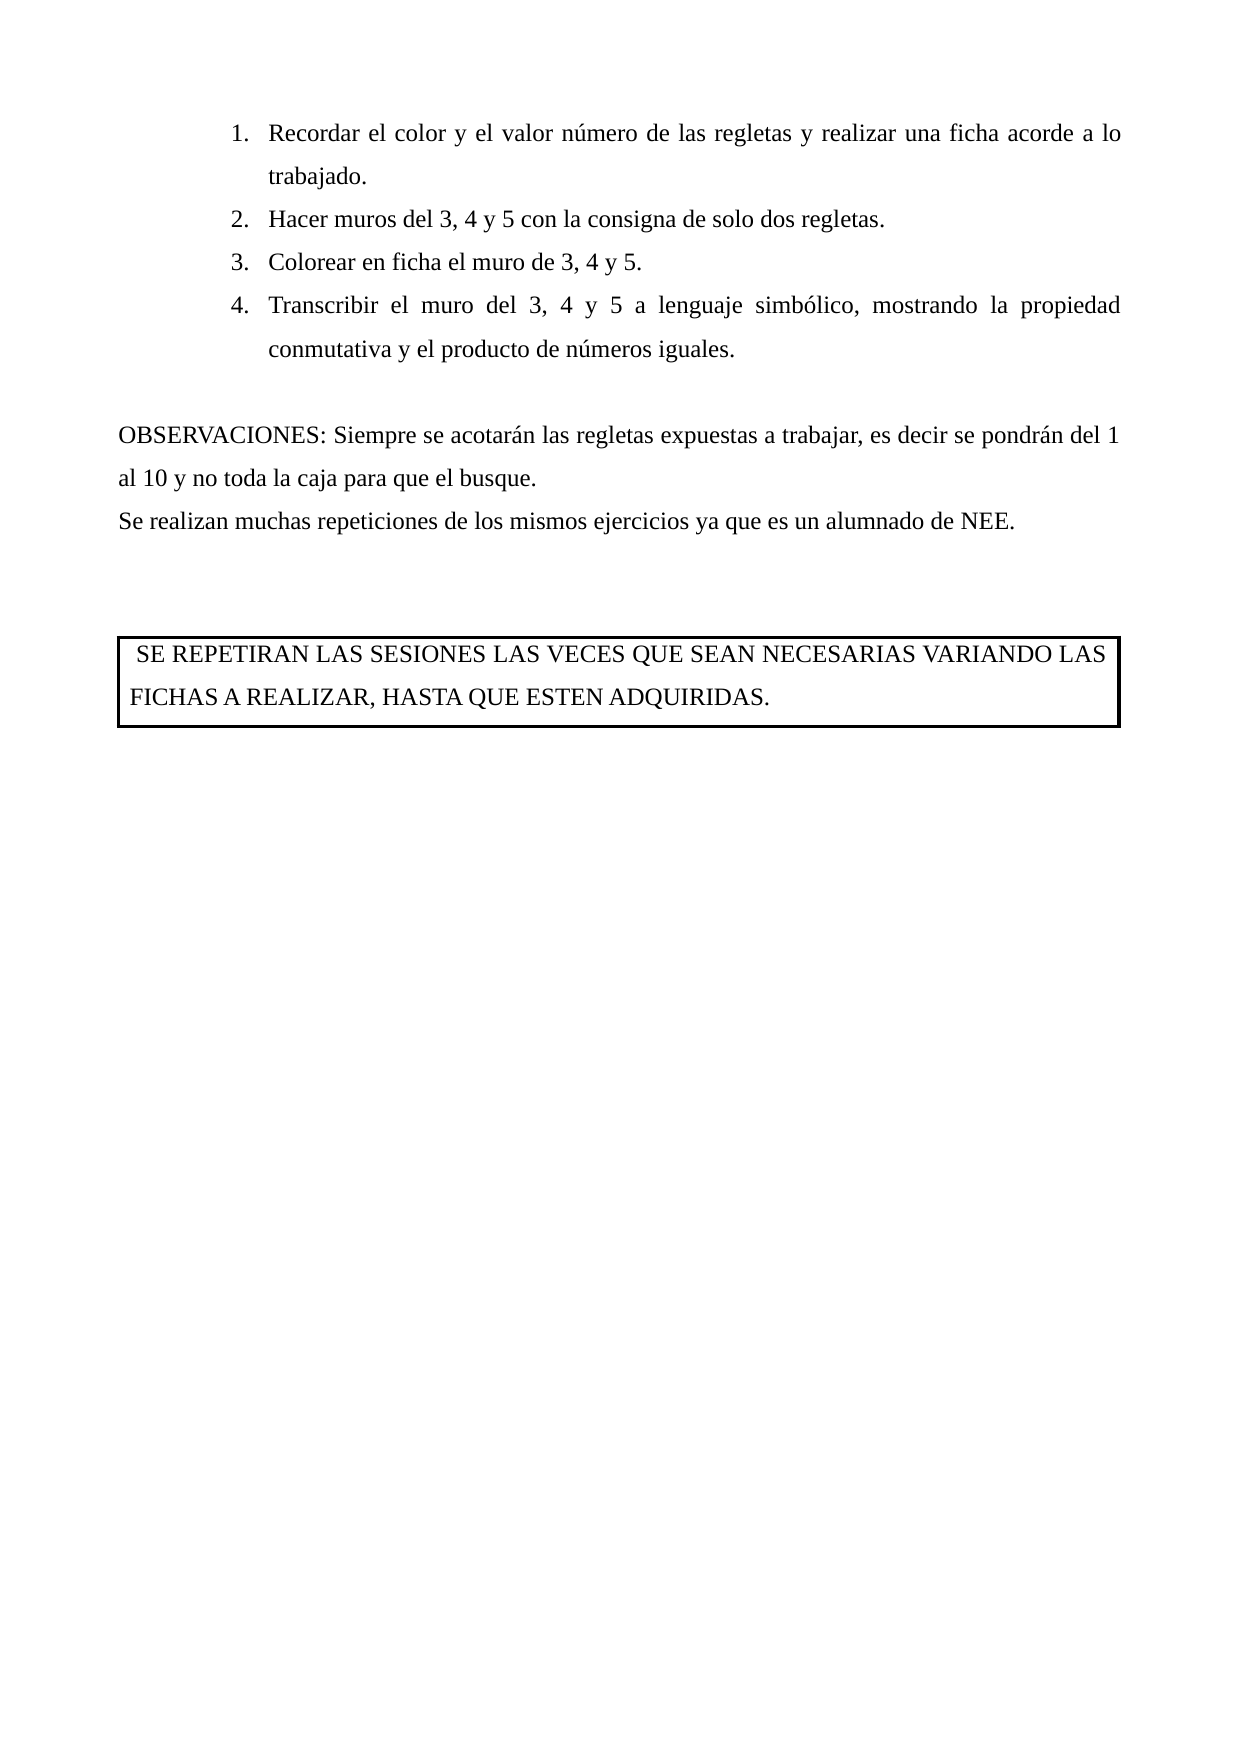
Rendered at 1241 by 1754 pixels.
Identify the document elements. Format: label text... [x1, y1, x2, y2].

table_header SE REPETIRAN LAS SESIONES LAS VECES QUE SEAN NECESARIAS VARIANDO LAS FICHAS A REALIZAR, HASTA QUE ESTEN ADQUIRIDAS. [120, 639, 1117, 725]
text Se realizan muchas repeticiones de los mismos ejercicios ya que es un alumnado de NEE. [118, 506, 1122, 535]
list Transcribir el muro del 3, 4 y 5 a lenguaje simbólico, mostrando la propiedad conmutativa y el producto de números iguales. [231, 291, 1122, 362]
list Hacer muros del 3, 4 y 5 con la consigna de solo dos regletas. [231, 204, 1122, 233]
list Recordar el color y el valor número de las regletas y realizar una ficha acorde a lo trabajado. [231, 118, 1122, 190]
list Colorear en ficha el muro de 3, 4 y 5. [231, 247, 1122, 276]
text OBSERVACIONES: Siempre se acotarán las regletas expuestas a trabajar, es decir se pondrán del 1 al 10 y no toda la caja para que el busque. [118, 420, 1122, 492]
